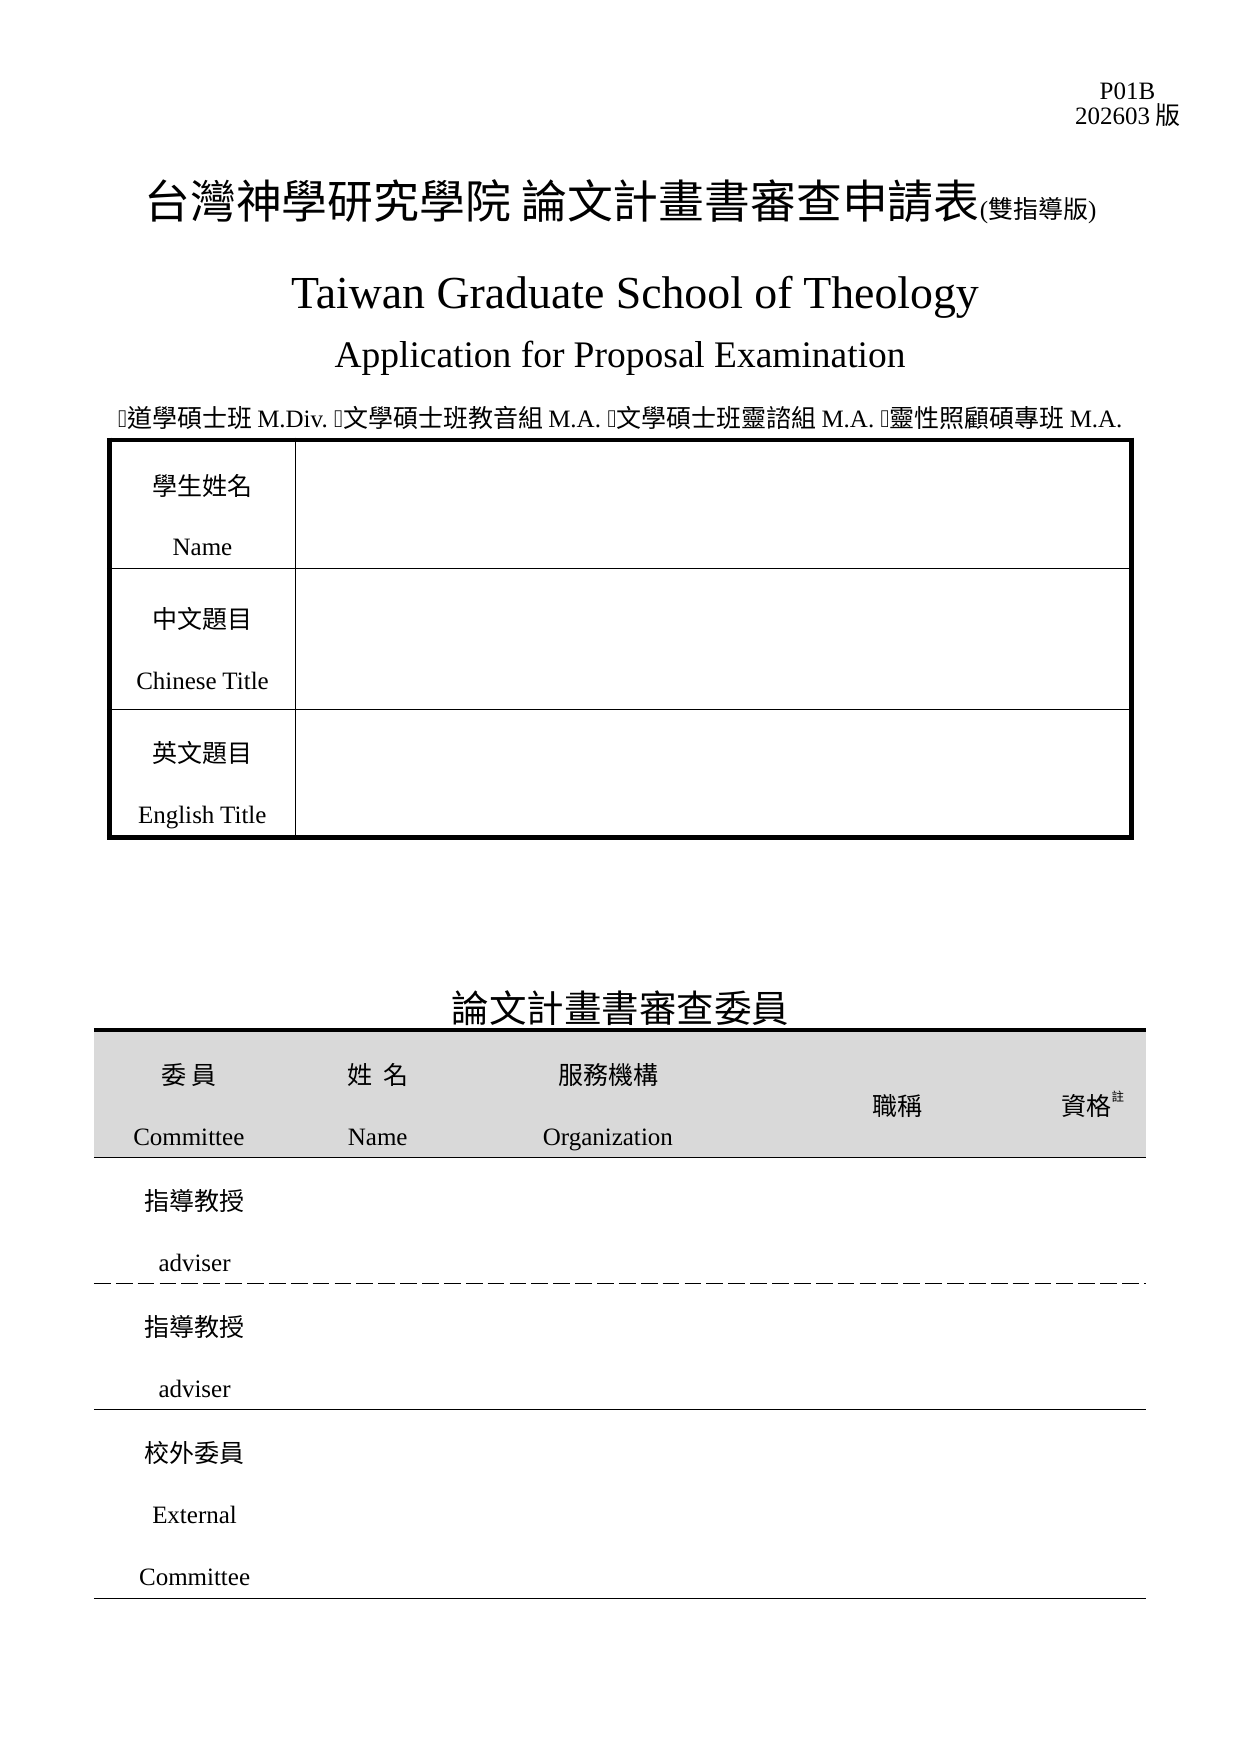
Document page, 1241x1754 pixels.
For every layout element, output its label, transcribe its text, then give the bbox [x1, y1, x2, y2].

table_cell 指導教授 adviser [94, 1283, 295, 1409]
table_cell [295, 1410, 460, 1598]
text 道學碩士班M.Div. 文學碩士班教音組M.A. 文學碩士班靈諮組M.A. 靈性照顧碩專班M.A. [59, 375, 1181, 438]
table_header 資格註 [1039, 1032, 1146, 1157]
table_cell [1039, 1283, 1146, 1409]
table_header [296, 442, 1129, 567]
text 台灣神學研究學院 論文計畫書審查申請表(雙指導版) [59, 125, 1200, 250]
table_cell 英文題目 English Title [112, 710, 295, 835]
text Application for Proposal Examination [118, 313, 1122, 375]
table_cell [460, 1283, 755, 1409]
table_header 姓 名 Name [295, 1032, 460, 1157]
table_cell [755, 1283, 1039, 1409]
text 202603版 [1055, 104, 1200, 129]
table_cell [296, 569, 1129, 709]
table_cell 指導教授 adviser [94, 1158, 295, 1283]
table_cell [460, 1410, 755, 1598]
table_header 職稱 [755, 1032, 1039, 1157]
table_header 委 員 Committee [94, 1032, 295, 1157]
table_cell [295, 1283, 460, 1409]
text 論文計畫書審查委員 [118, 965, 1122, 1027]
table_cell [755, 1410, 1039, 1598]
text Taiwan Graduate School of Theology [148, 250, 1122, 313]
text P01B [1055, 79, 1200, 104]
table_cell [460, 1158, 755, 1283]
table_cell 中文題目 Chinese Title [112, 569, 295, 709]
table_cell 校外委員 External Committee [94, 1410, 295, 1598]
table_cell [1039, 1158, 1146, 1283]
table_header 學生姓名 Name [112, 442, 295, 567]
table_cell [1039, 1410, 1146, 1598]
table_cell [295, 1158, 460, 1283]
table_cell [296, 710, 1129, 835]
table_header 服務機構 Organization [460, 1032, 755, 1157]
table_cell [755, 1158, 1039, 1283]
